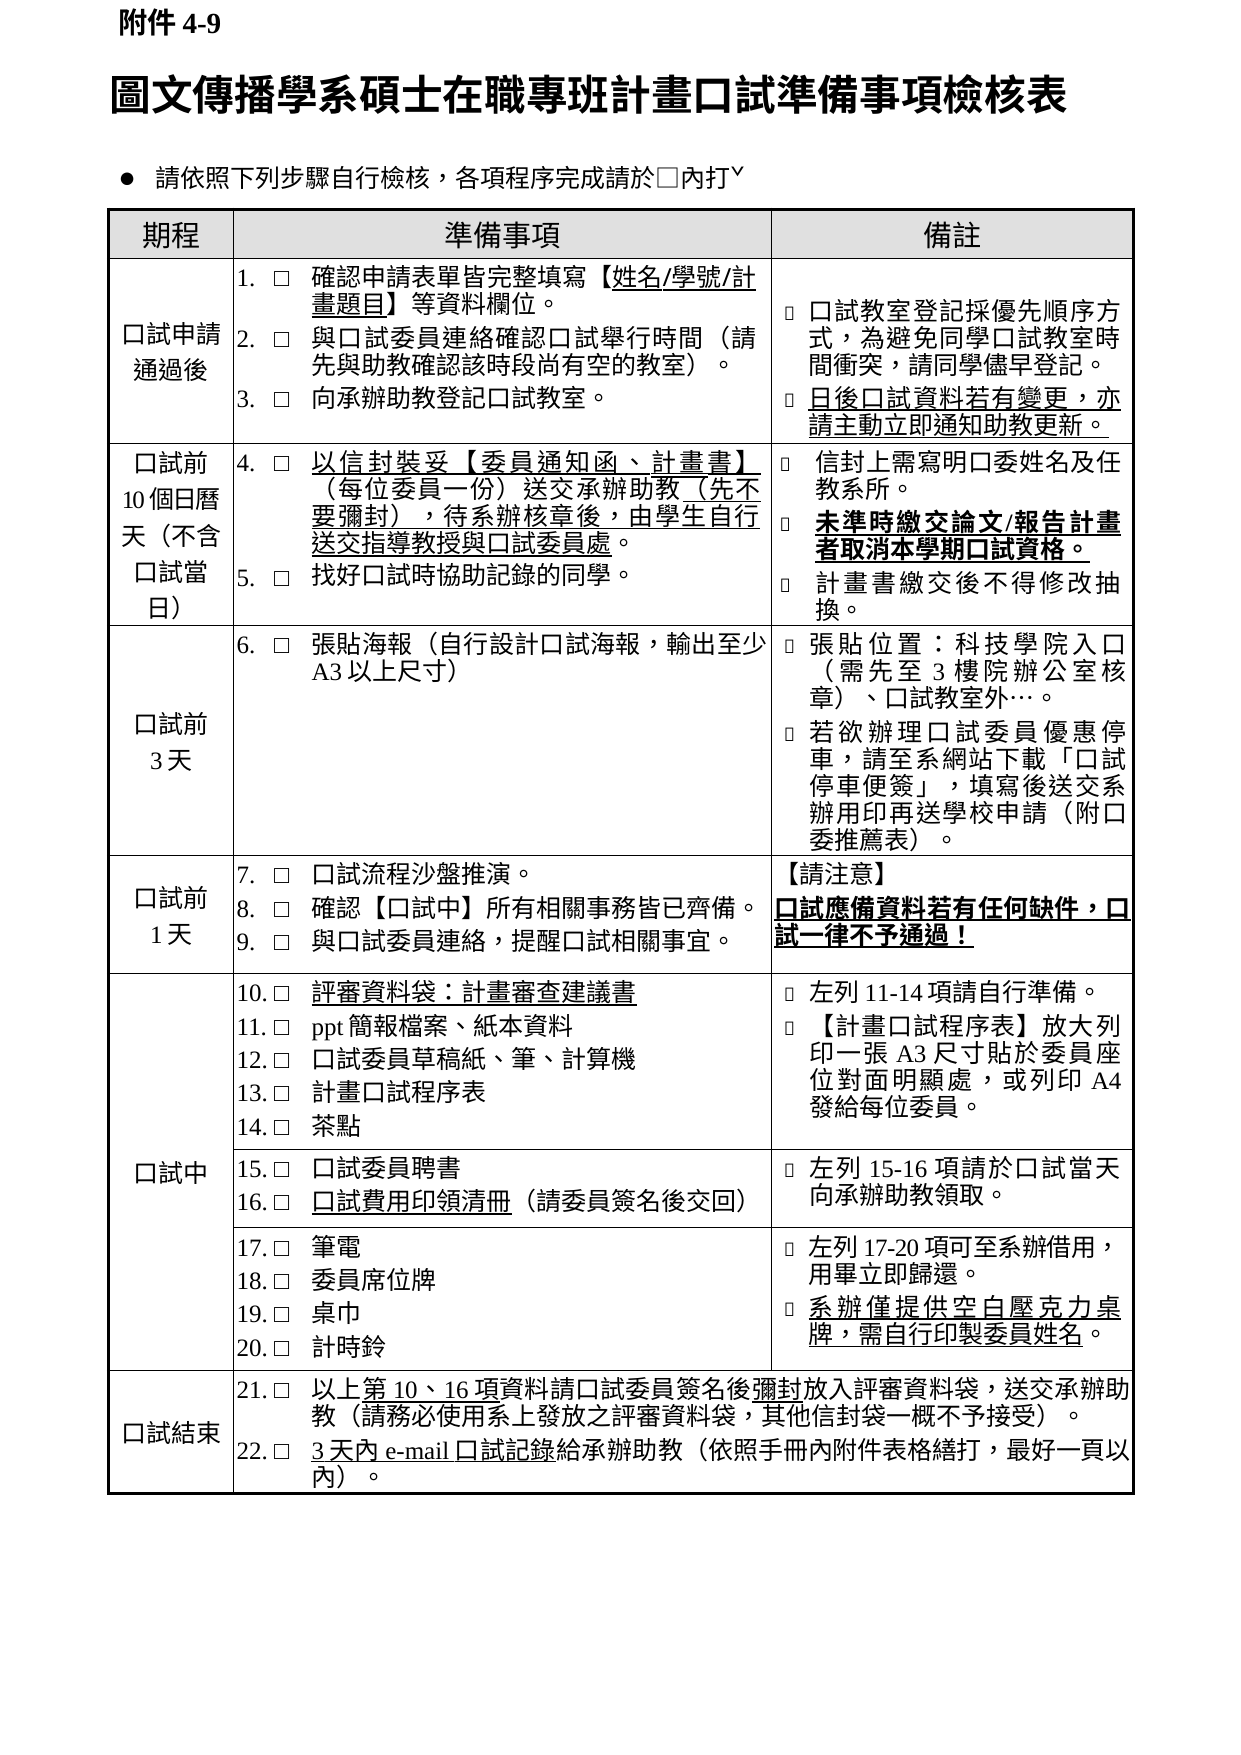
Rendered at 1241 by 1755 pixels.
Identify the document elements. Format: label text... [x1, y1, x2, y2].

text 圖文傳播學系碩士在職專班計畫口試準備事項檢核表 [34, 67, 1143, 121]
table_cell 口試前 10個日曆天（不含口試當日） [110, 444, 233, 625]
table_cell □ □ □ [234, 259, 308, 442]
table_cell 口試委員聘書 口試費用印領清冊（請委員簽名後交回） [309, 1150, 771, 1227]
table_cell □ □ [234, 1371, 308, 1492]
table_cell 口試流程沙盤推演。 確認【口試中】所有相關事務皆已齊備。 與口試委員連絡，提醒口試相關事宜。 [309, 856, 771, 973]
table_cell 【請注意】 口試應備資料若有任何缺件，口試一律不予通過！ [772, 856, 1132, 973]
table_cell 口試申請 通過後 [110, 259, 233, 442]
table_header 備註 [772, 211, 1132, 258]
table_header 期程 [110, 211, 233, 258]
table_cell 口試前 1天 [110, 856, 233, 973]
table_cell 口試結束 [110, 1371, 233, 1492]
table_cell □ □ □ □ [234, 1228, 308, 1370]
table_cell 張貼海報（自行設計口試海報，輸出至少A3以上尺寸） [309, 626, 771, 855]
table_cell 左列15-16項請於口試當天向承辦助教領取。 [772, 1150, 1132, 1227]
table_cell □ □ □ □ □ [234, 974, 308, 1148]
table_cell 評審資料袋：計畫審查建議書 ppt簡報檔案、紙本資料 口試委員草稿紙、筆、計算機 計畫口試程序表 茶點 [309, 974, 771, 1148]
table_cell 左列11-14項請自行準備。 【計畫口試程序表】放大列印一張A3尺寸貼於委員座位對面明顯處，或列印A4發給每位委員。 [772, 974, 1132, 1148]
table_cell 口試前 3天 [110, 626, 233, 855]
list 請依照下列步驟自行檢核，各項程序完成請於□內打ˇ [118, 159, 1122, 195]
table_cell 口試教室登記採優先順序方式，為避免同學口試教室時間衝突，請同學儘早登記。 日後口試資料若有變更，亦請主動立即通知助教更新。 [772, 259, 1132, 442]
table_cell 張貼位置：科技學院入口（需先至3樓院辦公室核章）、口試教室外…。 若欲辦理口試委員優惠停車，請至系網站下載「口試停車便簽」，填寫後送交系辦用印再送學校申請（附口委推薦表）。 [772, 626, 1132, 855]
table_cell 以上第10、16項資料請口試委員簽名後彌封放入評審資料袋，送交承辦助教（請務必使用系上發放之評審資料袋，其他信封袋一概不予接受）。 3天內e-mail口試記錄給承辦助教（依照手冊內附件表格繕打，最好一頁以內）。 [309, 1371, 1132, 1492]
table_cell 左列17-20項可至系辦借用，用畢立即歸還。 系辦僅提供空白壓克力桌牌，需自行印製委員姓名。 [772, 1228, 1132, 1370]
table_cell 信封上需寫明口委姓名及任教系所。 未準時繳交論文/報告計畫者取消本學期口試資格。 計畫書繳交後不得修改抽換。 [772, 444, 1132, 625]
table_cell 筆電 委員席位牌 桌巾 計時鈴 [309, 1228, 771, 1370]
table_cell 口試中 [110, 974, 233, 1370]
table_cell □ □ □ [234, 856, 308, 973]
table_cell 確認申請表單皆完整填寫【姓名/學號/計畫題目】等資料欄位。 與口試委員連絡確認口試舉行時間（請先與助教確認該時段尚有空的教室）。 向承辦助教登記口試教室。 [309, 259, 771, 442]
table_cell □ [234, 626, 308, 855]
table_cell □ □ [234, 1150, 308, 1227]
table_cell □ □ [234, 444, 308, 625]
subtitle 附件4-9 [118, 0, 1122, 42]
table_header 準備事項 [234, 211, 771, 258]
table_cell 以信封裝妥【委員通知函、計畫書】（每位委員一份）送交承辦助教（先不要彌封），待系辦核章後，由學生自行送交指導教授與口試委員處。 找好口試時協助記錄的同學。 [309, 444, 771, 625]
